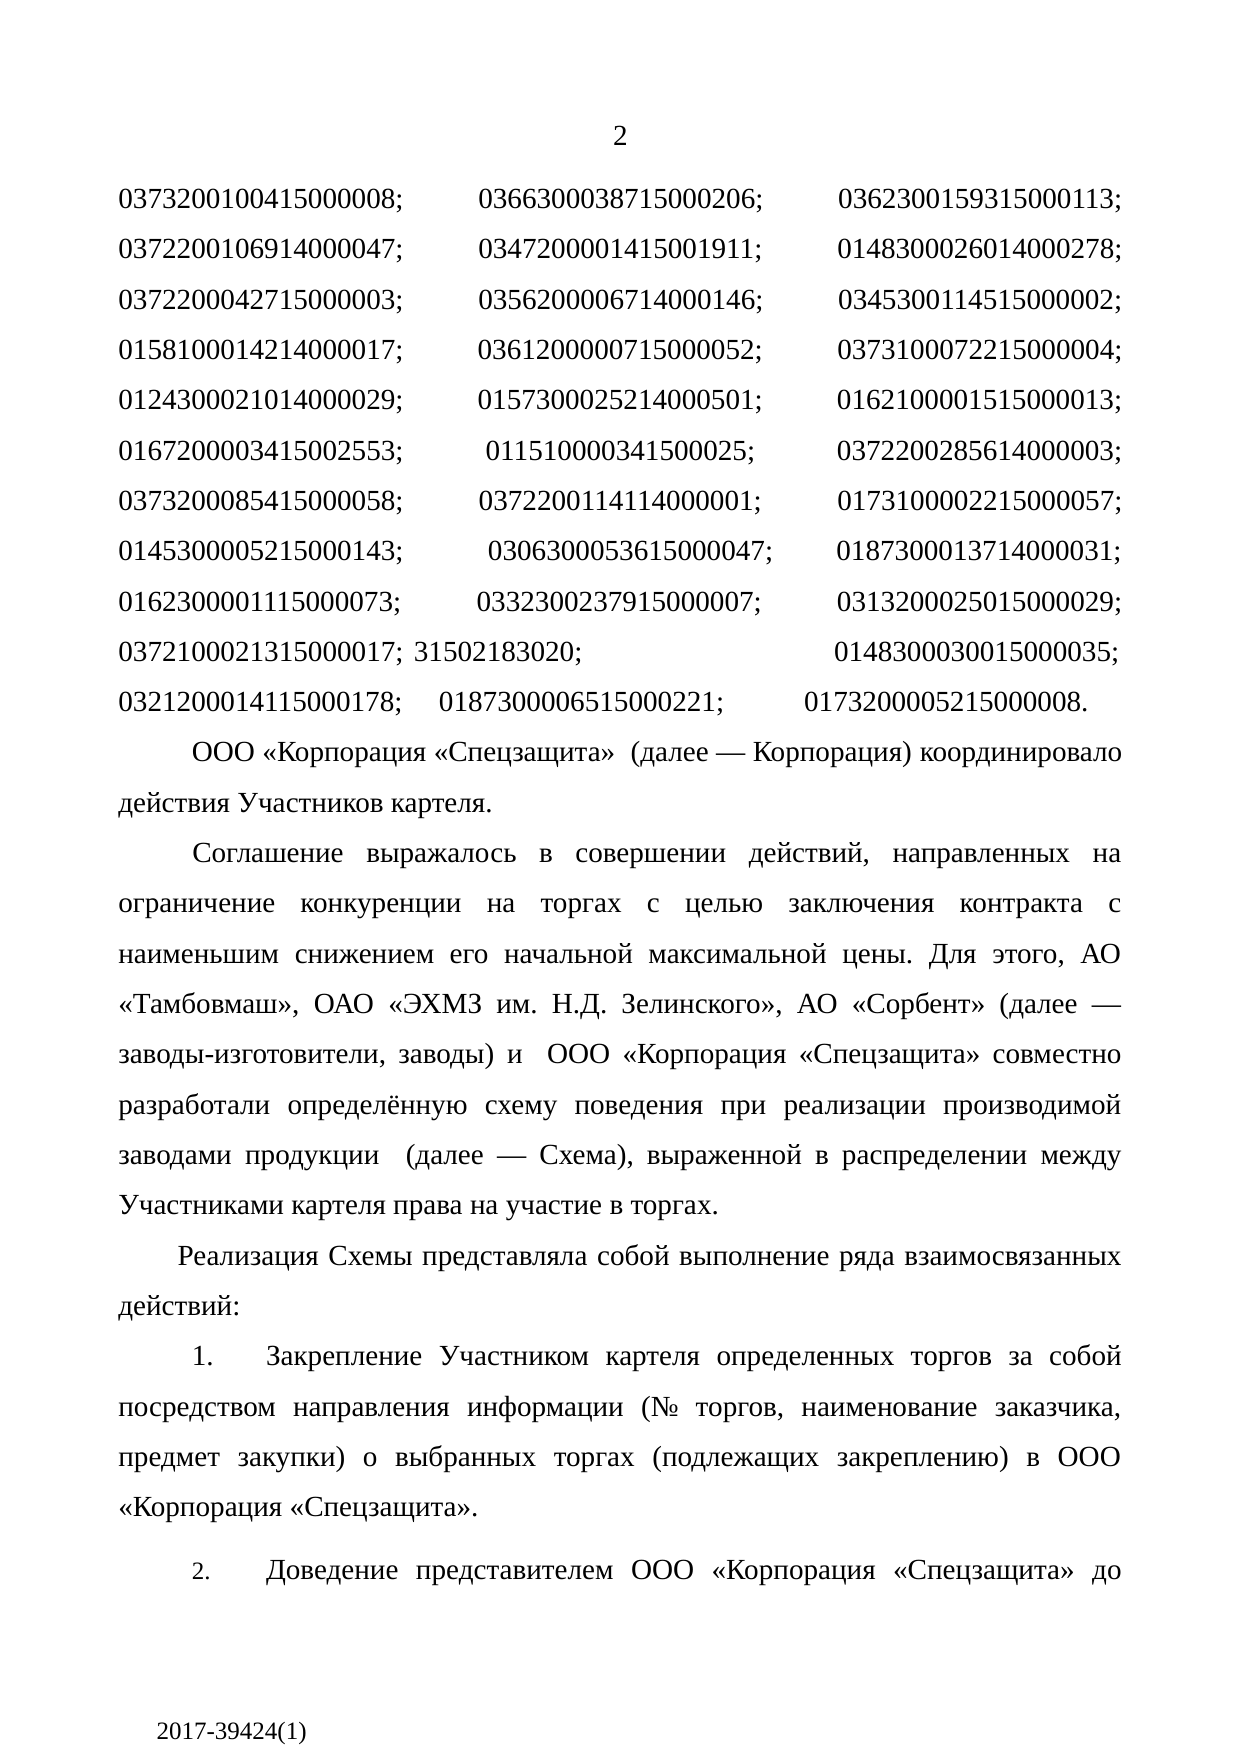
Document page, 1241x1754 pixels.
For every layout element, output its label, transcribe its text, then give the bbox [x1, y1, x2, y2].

text Соглашение выражалось в совершении действий, направленных на ограничение конкуренции на торгах с целью заключения контракта с наименьшим снижением его начальной максимальной цены. Для этого, АО «Тамбовмаш», ОАО «ЭХМЗ им. Н.Д. Зелинского», АО «Сорбент» (далее — заводы-изготовители, заводы) и ООО «Корпорация «Спецзащита» совместно разработали определённую схему поведения при реализации производимой заводами продукции (далее — Схема), выраженной в распределении между Участниками картеля права на участие в торгах. [118, 835, 1122, 1221]
text ООО «Корпорация «Спецзащита» (далее — Корпорация) координировало действия Участников картеля. [118, 734, 1122, 818]
text 0373200100415000008; 0366300038715000206; 0362300159315000113; 0372200106914000047; 0347200001415001911; 0148300026014000278; 0372200042715000003; 0356200006714000146; 0345300114515000002; 0158100014214000017; 0361200000715000052; 0373100072215000004; 0124300021014000029; 0157300025214000501; 0162100001515000013; 0167200003415002553; 011510000341500025; 0372200285614000003; 0373200085415000058; 0372200114114000001; 0173100002215000057; 0145300005215000143; 0306300053615000047; 0187300013714000031; 0162300001115000073; 0332300237915000007; 0313200025015000029; 0372100021315000017; 31502183020; 0148300030015000035; 0321200014115000178; 0187300006515000221; 0173200005215000008. [118, 181, 1122, 718]
text Реализация Схемы представляла собой выполнение ряда взаимосвязанных действий: [118, 1238, 1122, 1322]
list Доведение представителем ООО «Корпорация «Спецзащита» до [118, 1552, 1122, 1586]
list Закрепление Участником картеля определенных торгов за собой посредством направления информации (№ торгов, наименование заказчика, предмет закупки) о выбранных торгах (подлежащих закреплению) в ООО «Корпорация «Спецзащита». [118, 1338, 1122, 1523]
